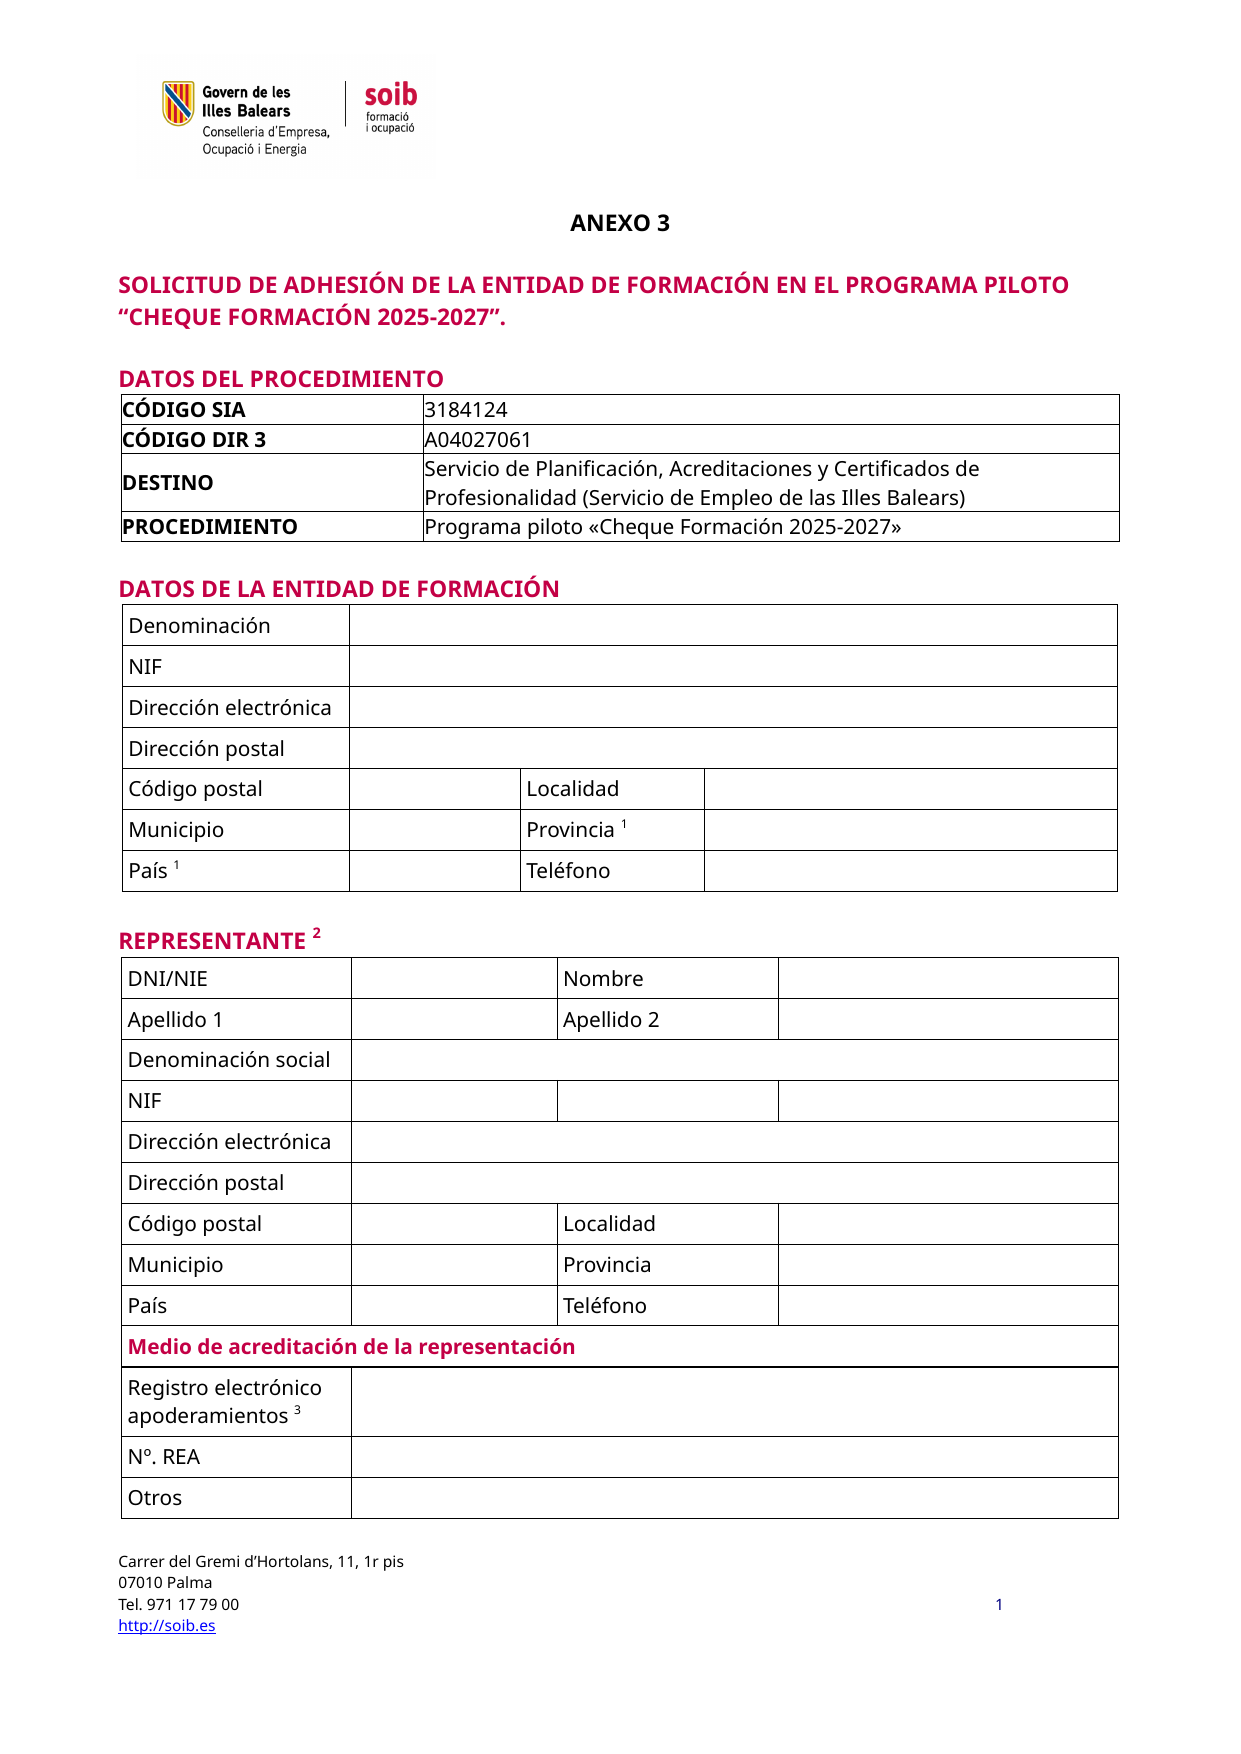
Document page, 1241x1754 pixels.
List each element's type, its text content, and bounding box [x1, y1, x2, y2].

table_cell [350, 646, 1117, 686]
table_cell NIF [123, 646, 349, 686]
table_cell [352, 1040, 1118, 1080]
table_cell [352, 1286, 557, 1325]
table_cell País [122, 1286, 351, 1325]
text SOLICITUD DE ADHESIÓN DE LA ENTIDAD DE FORMACIÓN EN EL PROGRAMA PILOTO “CHEQUE FORMACIÓN 2025-2027”. [118, 269, 1122, 332]
table_cell [352, 1368, 1118, 1436]
table_cell [352, 1122, 1118, 1162]
table_cell [352, 1478, 1118, 1518]
table_cell Código postal [123, 769, 349, 809]
table_cell [350, 851, 520, 891]
table_cell Localidad [558, 1204, 778, 1243]
table_cell [350, 810, 520, 850]
table_cell [352, 999, 557, 1039]
table_header [352, 958, 557, 998]
table_cell Denominación social [122, 1040, 351, 1080]
table_cell [350, 769, 520, 809]
table_header DNI/NIE [122, 958, 351, 998]
table_cell Dirección postal [122, 1163, 351, 1203]
table_cell Teléfono [521, 851, 704, 891]
table_cell [350, 687, 1117, 727]
table_cell [705, 769, 1117, 809]
table_cell Dirección postal [123, 728, 349, 768]
table_cell NIF [122, 1081, 351, 1121]
table_cell Dirección electrónica [123, 687, 349, 727]
text ANEXO 3 [118, 207, 1122, 238]
table_cell [352, 1204, 557, 1243]
table_cell Medio de acreditación de la representación [122, 1326, 1118, 1366]
table_cell Provincia [558, 1245, 778, 1284]
table_cell [705, 851, 1117, 891]
table_cell Teléfono [558, 1286, 778, 1325]
table_cell PROCEDIMIENTO [122, 512, 423, 541]
table_cell Localidad [521, 769, 704, 809]
table_cell Apellido 2 [558, 999, 778, 1039]
text DATOS DEL PROCEDIMIENTO [118, 363, 1122, 394]
table_cell Servicio de Planificación, Acreditaciones y Certificados de Profesionalidad (Servicio de Empleo de las Illes Balears) [424, 454, 1119, 511]
table_cell [352, 1163, 1118, 1203]
table_cell DESTINO [122, 454, 423, 511]
table_cell [352, 1245, 557, 1284]
table_cell [352, 1081, 557, 1121]
table_header [779, 958, 1118, 998]
table_cell Registro electrónico apoderamientos 3 [122, 1368, 351, 1436]
table_cell País 1 [123, 851, 349, 891]
table_header [350, 605, 1117, 645]
table_cell Dirección electrónica [122, 1122, 351, 1162]
table_header 3184124 [424, 395, 1119, 424]
table_cell Provincia 1 [521, 810, 704, 850]
text REPRESENTANTE 2 [118, 923, 1122, 957]
table_header Denominación [123, 605, 349, 645]
table_cell Nº. REA [122, 1437, 351, 1477]
table_cell [779, 999, 1118, 1039]
picture [136, 54, 436, 179]
table_cell CÓDIGO DIR 3 [122, 425, 423, 453]
table_cell [779, 1286, 1118, 1325]
table_cell A04027061 [424, 425, 1119, 453]
table_cell Municipio [122, 1245, 351, 1284]
table_cell [779, 1081, 1118, 1121]
table_cell Otros [122, 1478, 351, 1518]
table_cell Municipio [123, 810, 349, 850]
table_cell [779, 1245, 1118, 1284]
table_cell [352, 1437, 1118, 1477]
table_cell Apellido 1 [122, 999, 351, 1039]
table_cell [779, 1204, 1118, 1243]
table_cell Código postal [122, 1204, 351, 1243]
table_cell Programa piloto «Cheque Formación 2025-2027» [424, 512, 1119, 541]
table_cell [558, 1081, 778, 1121]
table_cell [350, 728, 1117, 768]
text DATOS DE LA ENTIDAD DE FORMACIÓN [118, 573, 1122, 604]
table_cell [705, 810, 1117, 850]
table_header Nombre [558, 958, 778, 998]
table_header CÓDIGO SIA [122, 395, 423, 424]
